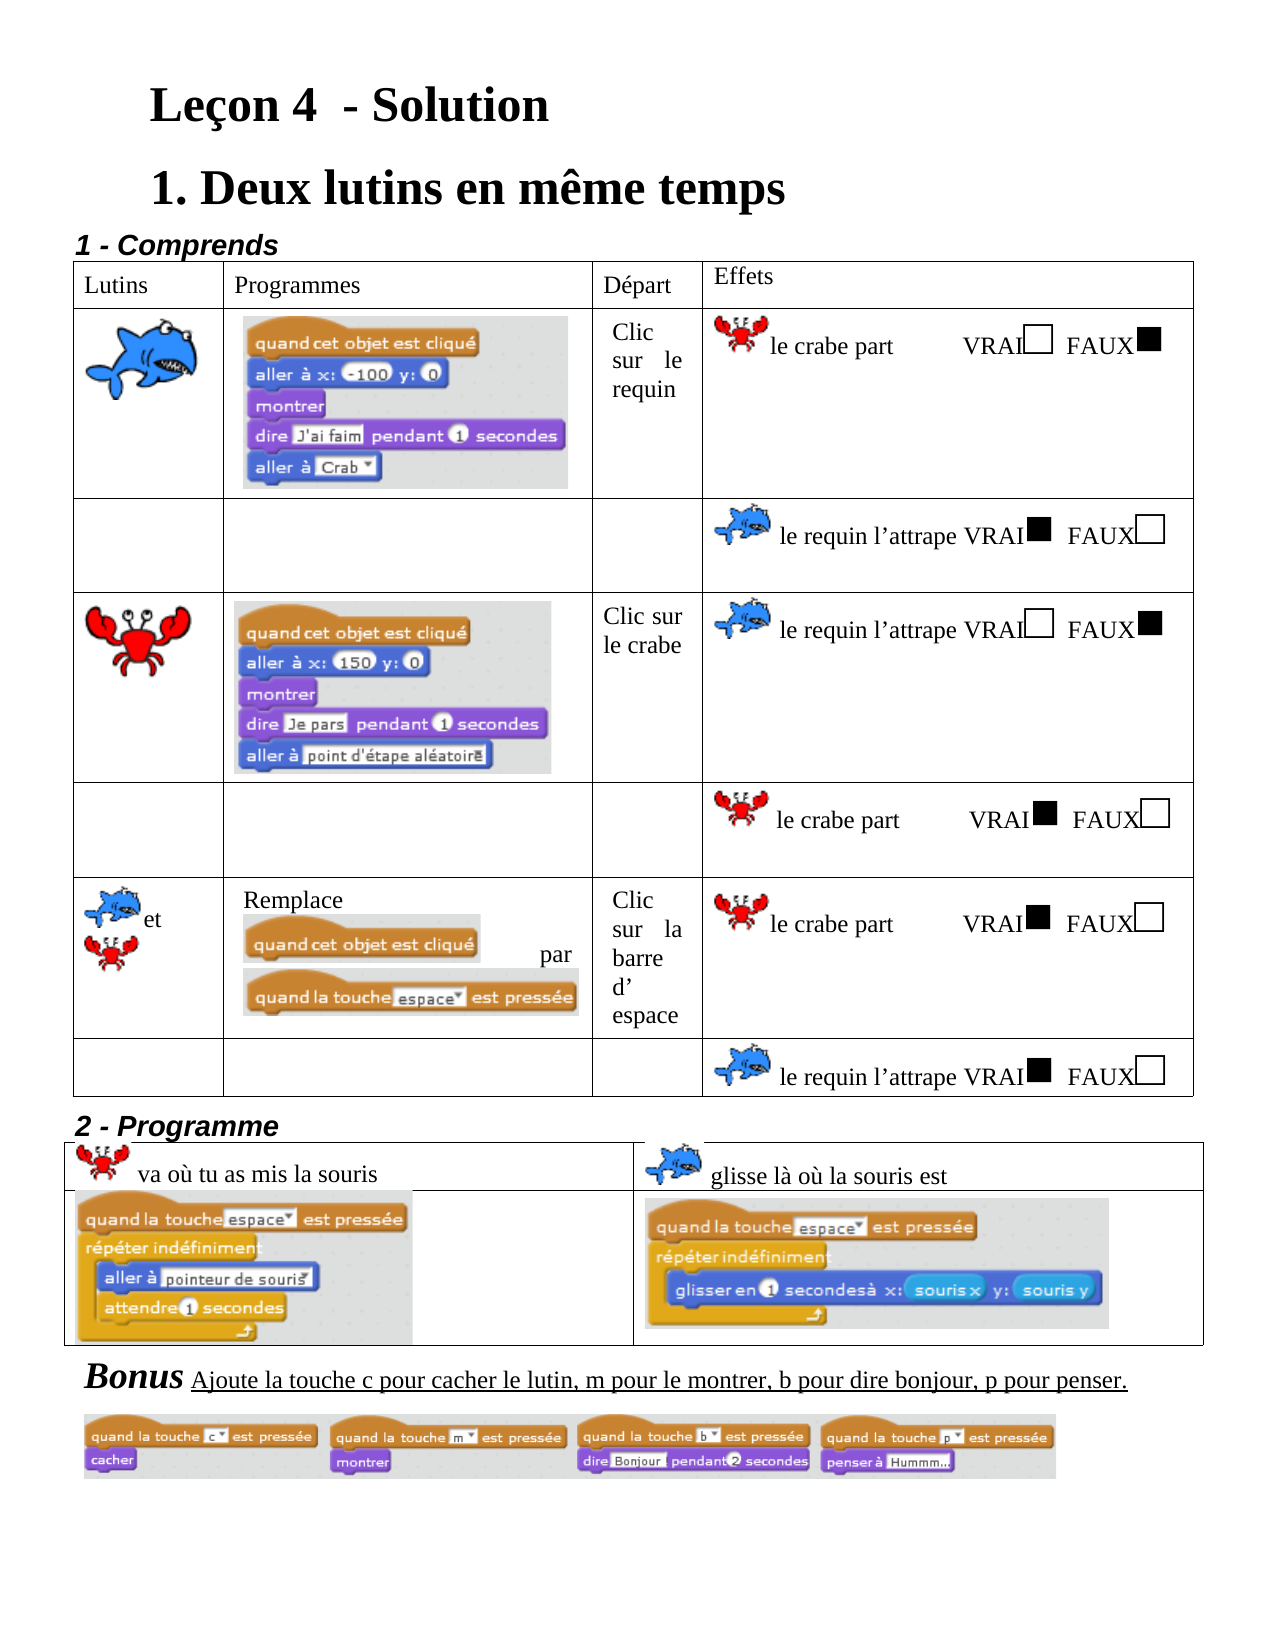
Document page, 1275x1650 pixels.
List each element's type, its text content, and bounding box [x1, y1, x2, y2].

table_cell [224, 1039, 592, 1096]
table_cell [593, 499, 702, 592]
table_cell le requin l’attrape VRAI■ FAUX□ [703, 499, 1193, 592]
table_cell [593, 783, 702, 877]
table_cell [224, 309, 592, 498]
picture [713, 891, 771, 933]
table_cell le crabe part VRAI■ FAUX□ [703, 783, 1193, 877]
picture [713, 1042, 774, 1086]
picture [713, 313, 771, 355]
table_cell [74, 783, 223, 877]
picture [83, 316, 203, 400]
table_cell le requin l’attrape VRAI□ FAUX■ [703, 593, 1193, 782]
text Bonus Ajoute la touche c pour cacher le lutin, m pour le montrer, b pour dire bonjour, p pour penser. [84, 1354, 1191, 1397]
table_cell et [74, 878, 223, 1038]
table_cell Clic sur le crabe [593, 593, 702, 782]
picture [713, 502, 774, 545]
table_header glisse là où la souris est [634, 1143, 1203, 1190]
table_cell le crabe part VRAI□ FAUX■ [703, 309, 1193, 498]
table_cell [224, 783, 592, 877]
picture [75, 1142, 132, 1183]
table_cell [634, 1191, 1203, 1344]
picture [83, 601, 195, 681]
table_cell Clic sur la barre d’ espace [593, 878, 702, 1038]
picture [75, 1190, 413, 1345]
picture [644, 1198, 1109, 1329]
subtitle 1. Deux lutins en même temps [150, 157, 1191, 215]
table_cell [74, 1039, 223, 1096]
table_header Programmes [224, 262, 592, 308]
table_cell [593, 1039, 702, 1096]
picture [243, 968, 579, 1016]
table_cell [413, 1191, 633, 1344]
table_cell Remplace par [224, 878, 592, 1038]
subtitle Leçon 4 - Solution [149, 75, 1191, 132]
table_header Effets [703, 262, 1193, 308]
table_header Lutins [74, 262, 223, 308]
table_cell [74, 309, 223, 498]
table_cell [65, 1191, 75, 1344]
picture [83, 1414, 1057, 1479]
picture [243, 914, 481, 963]
picture [234, 601, 552, 774]
table_cell le crabe part VRAI■ FAUX□ [703, 878, 1193, 1038]
subtitle 1 - Comprends [75, 227, 1191, 261]
table_cell [74, 499, 223, 592]
picture [83, 933, 141, 974]
table_cell [224, 593, 592, 782]
table_header Départ [593, 262, 702, 308]
picture [713, 788, 771, 829]
picture [644, 1142, 705, 1185]
picture [83, 885, 144, 928]
table_cell [224, 499, 592, 592]
picture [243, 316, 569, 489]
table_cell le requin l’attrape VRAI■ FAUX□ [703, 1039, 1193, 1096]
subtitle 2 - Programme [75, 1108, 1191, 1142]
picture [713, 596, 774, 639]
table_header va où tu as mis la souris [65, 1143, 633, 1190]
table_cell [74, 593, 223, 782]
table_cell Clic sur le requin [593, 309, 702, 498]
